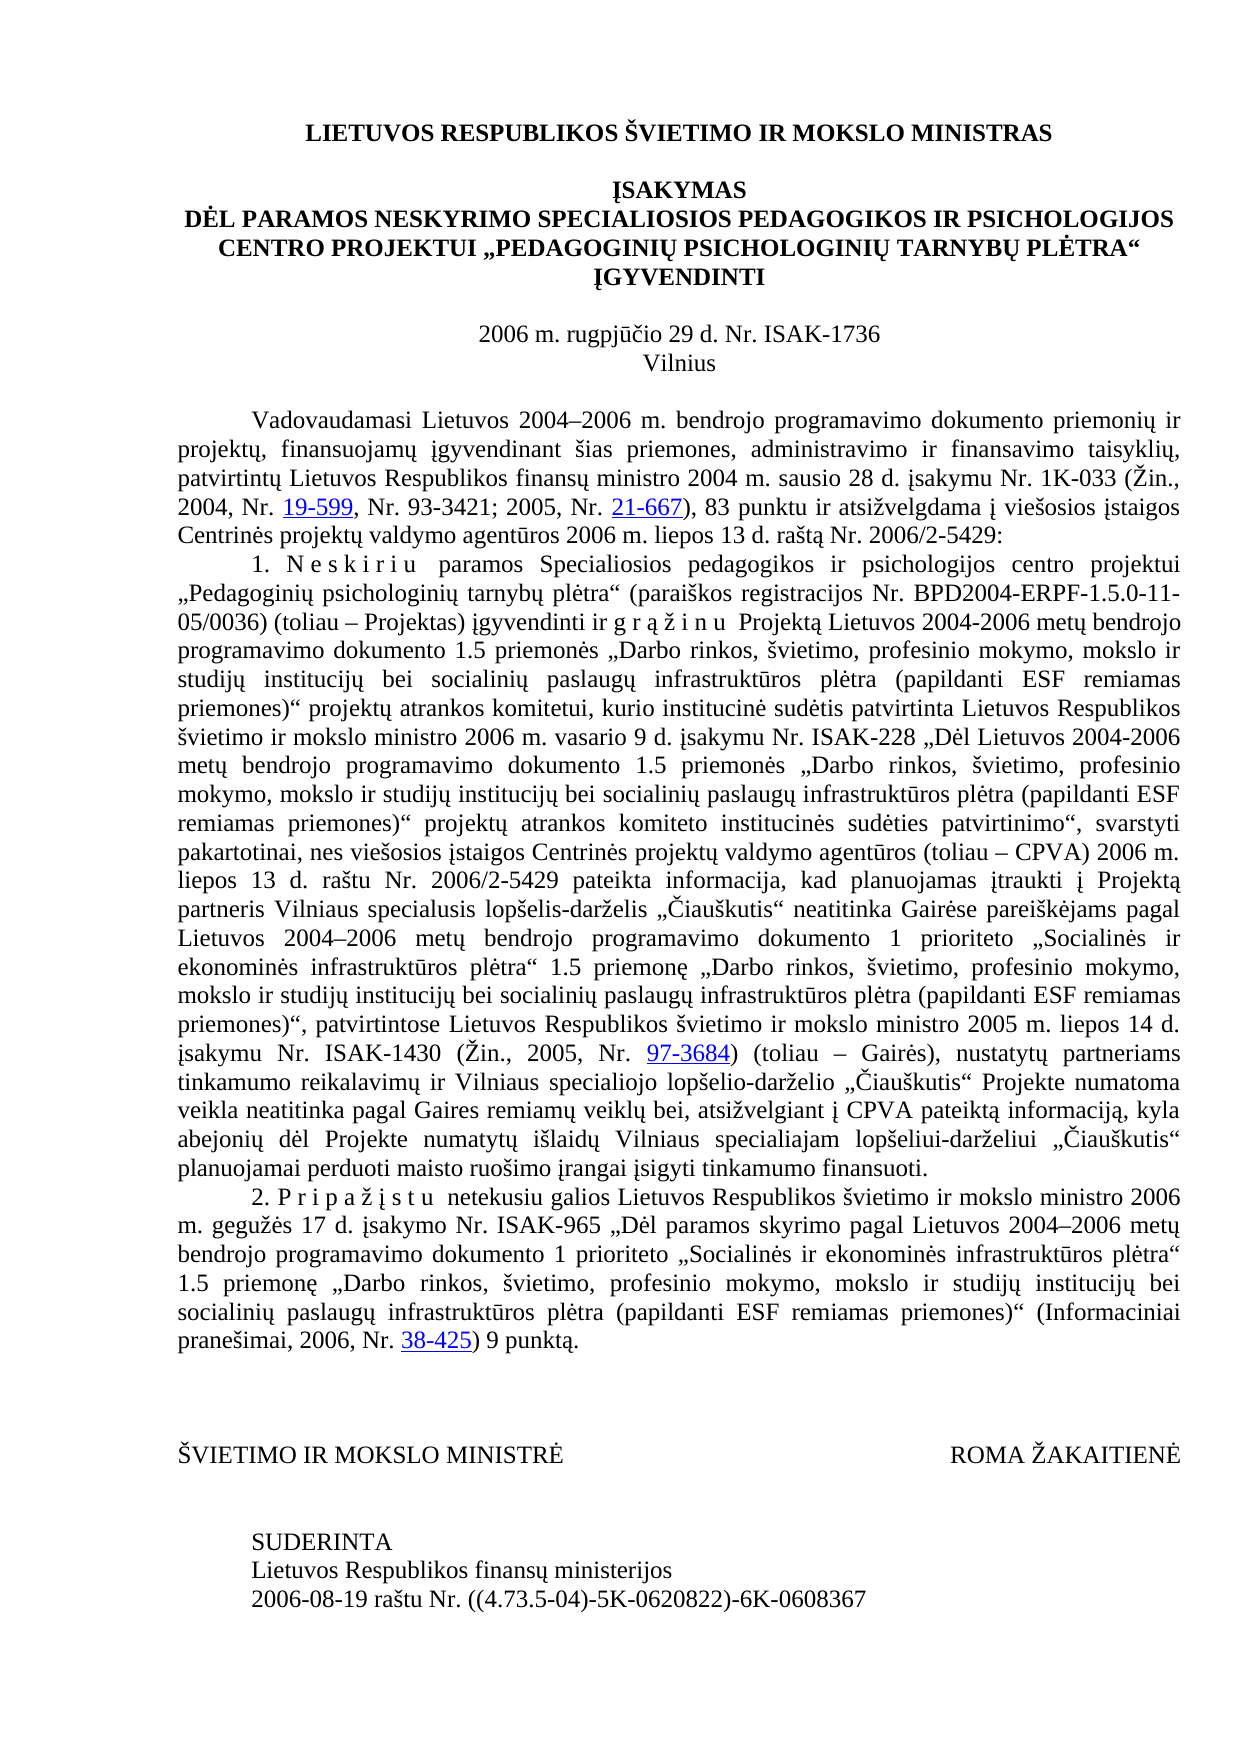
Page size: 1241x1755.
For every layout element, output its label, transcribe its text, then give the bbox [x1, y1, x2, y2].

text 2006 m. rugpjūčio 29 d. Nr. ISAK-1736 [177, 319, 1181, 348]
text 2. Pripažįstu netekusiu galios Lietuvos Respublikos švietimo ir mokslo ministro 2006 m. gegužės 17 d. įsakymo Nr. ISAK-965 „Dėl paramos skyrimo pagal Lietuvos 2004–2006 metų bendrojo programavimo dokumento 1 prioriteto „Socialinės ir ekonominės infrastruktūros plėtra“ 1.5 priemonę „Darbo rinkos, švietimo, profesinio mokymo, mokslo ir studijų institucijų bei socialinių paslaugų infrastruktūros plėtra (papildanti ESF remiamas priemones)“ (Informaciniai pranešimai, 2006, Nr. 38-425) 9 punktą. [177, 1182, 1181, 1354]
text 1. Neskiriu paramos Specialiosios pedagogikos ir psichologijos centro projektui „Pedagoginių psichologinių tarnybų plėtra“ (paraiškos registracijos Nr. BPD2004-ERPF-1.5.0-11-05/0036) (toliau – Projektas) įgyvendinti ir grąžinu Projektą Lietuvos 2004-2006 metų bendrojo programavimo dokumento 1.5 priemonės „Darbo rinkos, švietimo, profesinio mokymo, mokslo ir studijų institucijų bei socialinių paslaugų infrastruktūros plėtra (papildanti ESF remiamas priemones)“ projektų atrankos komitetui, kurio institucinė sudėtis patvirtinta Lietuvos Respublikos švietimo ir mokslo ministro 2006 m. vasario 9 d. įsakymu Nr. ISAK-228 „Dėl Lietuvos 2004-2006 metų bendrojo programavimo dokumento 1.5 priemonės „Darbo rinkos, švietimo, profesinio mokymo, mokslo ir studijų institucijų bei socialinių paslaugų infrastruktūros plėtra (papildanti ESF remiamas priemones)“ projektų atrankos komiteto institucinės sudėties patvirtinimo“, svarstyti pakartotinai, nes viešosios įstaigos Centrinės projektų valdymo agentūros (toliau – CPVA) 2006 m. liepos 13 d. raštu Nr. 2006/2-5429 pateikta informacija, kad planuojamas įtraukti į Projektą partneris Vilniaus specialusis lopšelis-darželis „Čiauškutis“ neatitinka Gairėse pareiškėjams pagal Lietuvos 2004–2006 metų bendrojo programavimo dokumento 1 prioriteto „Socialinės ir ekonominės infrastruktūros plėtra“ 1.5 priemonę „Darbo rinkos, švietimo, profesinio mokymo, mokslo ir studijų institucijų bei socialinių paslaugų infrastruktūros plėtra (papildanti ESF remiamas priemones)“, patvirtintose Lietuvos Respublikos švietimo ir mokslo ministro 2005 m. liepos 14 d. įsakymu Nr. ISAK-1430 (Žin., 2005, Nr. 97-3684) (toliau – Gairės), nustatytų partneriams tinkamumo reikalavimų ir Vilniaus specialiojo lopšelio-darželio „Čiauškutis“ Projekte numatoma veikla neatitinka pagal Gaires remiamų veiklų bei, atsižvelgiant į CPVA pateiktą informaciją, kyla abejonių dėl Projekte numatytų išlaidų Vilniaus specialiajam lopšeliui-darželiui „Čiauškutis“ planuojamai perduoti maisto ruošimo įrangai įsigyti tinkamumo finansuoti. [177, 549, 1181, 1182]
text Lietuvos Respublikos finansų ministerijos [177, 1556, 1181, 1584]
text ĮSAKYMAS [177, 176, 1181, 204]
text ŠVIETIMO IR MOKSLO MINISTRĖ ROMA ŽAKAITIENĖ [177, 1441, 1181, 1469]
text SUDERINTA [177, 1527, 1181, 1556]
text Vilnius [177, 348, 1181, 377]
text Vadovaudamasi Lietuvos 2004–2006 m. bendrojo programavimo dokumento priemonių ir projektų, finansuojamų įgyvendinant šias priemones, administravimo ir finansavimo taisyklių, patvirtintų Lietuvos Respublikos finansų ministro 2004 m. sausio 28 d. įsakymu Nr. 1K-033 (Žin., 2004, Nr. 19-599, Nr. 93-3421; 2005, Nr. 21-667), 83 punktu ir atsižvelgdama į viešosios įstaigos Centrinės projektų valdymo agentūros 2006 m. liepos 13 d. raštą Nr. 2006/2-5429: [177, 406, 1181, 549]
text DĖL PARAMOS NESKYRIMO SPECIALIOSIOS PEDAGOGIKOS IR PSICHOLOGIJOS CENTRO PROJEKTUI „PEDAGOGINIŲ PSICHOLOGINIŲ TARNYBŲ PLĖTRA“ ĮGYVENDINTI [177, 204, 1181, 291]
text LIETUVOS RESPUBLIKOS ŠVIETIMO IR MOKSLO MINISTRAS [177, 118, 1181, 147]
text 2006-08-19 raštu Nr. ((4.73.5-04)-5K-0620822)-6K-0608367 [177, 1584, 1181, 1613]
